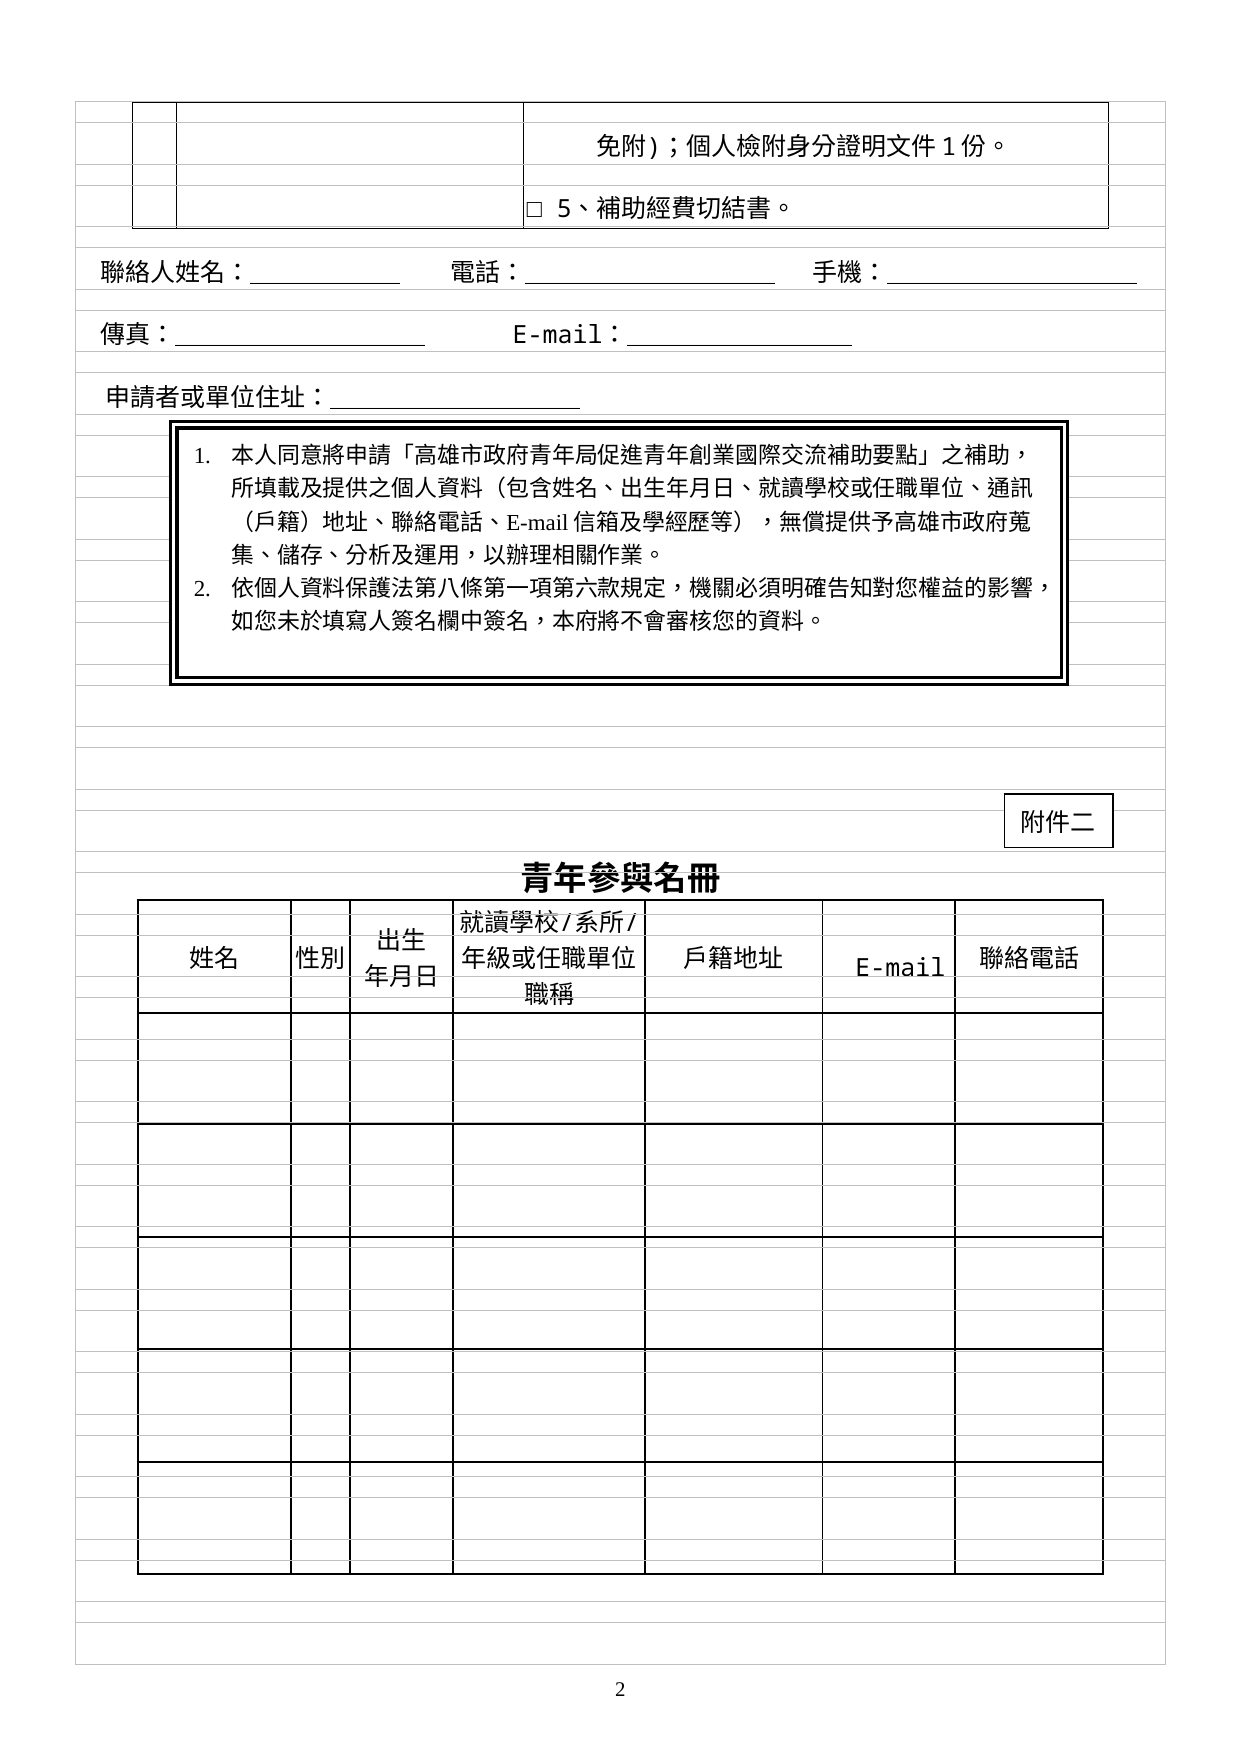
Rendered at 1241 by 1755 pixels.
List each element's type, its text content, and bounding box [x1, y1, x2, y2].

table_cell [823, 1061, 954, 1101]
table_cell [454, 1290, 644, 1310]
table_header [956, 998, 1102, 1012]
table_header E-mail [823, 998, 954, 1012]
table_cell [454, 1014, 644, 1039]
table_cell [646, 1540, 822, 1560]
table_cell [292, 1125, 349, 1164]
table_cell [292, 1540, 349, 1560]
table_cell [823, 1352, 954, 1372]
table_cell [292, 1477, 349, 1497]
table_header 就讀學校/系所/年級或任職單位職稱 [454, 977, 644, 997]
table_cell [292, 1373, 349, 1414]
table_cell [454, 1061, 644, 1101]
table_cell [292, 1290, 349, 1310]
table_cell [292, 1102, 349, 1122]
table_cell [956, 1227, 1102, 1236]
table_cell [292, 1415, 349, 1435]
table_cell [351, 1373, 452, 1414]
text 附件二 [1020, 802, 1097, 838]
table_cell [139, 1540, 290, 1560]
table_cell [823, 1102, 954, 1122]
table_cell [351, 1415, 452, 1435]
table_cell [956, 1186, 1102, 1226]
table_cell 1、補助方案計畫書 2、補助經費概算表(依補助經費基準表編列) 3、國外主辦單位邀請或參賽證明資料（可為網站資料）。 □ 4、申請人立案或登記證明及章程影本(大專院校免附)；個人檢附身分證明文件1份。 □ 5、補助經費切結書。 [524, 123, 1108, 164]
table_cell [956, 1498, 1102, 1539]
table_cell [956, 1561, 1102, 1573]
table_cell [646, 1061, 822, 1101]
table_header 聯絡電話 [956, 936, 1102, 976]
table_cell [454, 1040, 644, 1060]
table_cell [351, 1248, 452, 1289]
table_cell [646, 1186, 822, 1226]
table_cell [454, 1227, 644, 1236]
table_cell 檢附文件 [177, 165, 523, 185]
table_cell 1、補助方案計畫書 2、補助經費概算表(依補助經費基準表編列) 3、國外主辦單位邀請或參賽證明資料（可為網站資料）。 □ 4、申請人立案或登記證明及章程影本(大專院校免附)；個人檢附身分證明文件1份。 □ 5、補助經費切結書。 [524, 103, 1108, 122]
table_cell [139, 1040, 290, 1060]
table_cell [351, 1436, 452, 1461]
table_header E-mail [823, 901, 954, 914]
table_cell [646, 1102, 822, 1122]
table_header 出生 年月日 [351, 901, 452, 914]
table_cell [292, 1561, 349, 1573]
table_header 姓名 [139, 936, 290, 976]
table_cell [292, 1498, 349, 1539]
table_cell [956, 1290, 1102, 1310]
table_cell [823, 1311, 954, 1348]
table_header [956, 977, 1102, 997]
table_cell [454, 1125, 644, 1164]
table_cell [454, 1311, 644, 1348]
table_cell [646, 1498, 822, 1539]
table_cell [646, 1125, 822, 1164]
table_cell 1、補助方案計畫書 2、補助經費概算表(依補助經費基準表編列) 3、國外主辦單位邀請或參賽證明資料（可為網站資料）。 □ 4、申請人立案或登記證明及章程影本(大專院校免附)；個人檢附身分證明文件1份。 □ 5、補助經費切結書。 [524, 165, 1108, 185]
table_cell [646, 1165, 822, 1185]
table_cell [956, 1463, 1102, 1476]
table_cell [139, 1463, 290, 1476]
table_cell [956, 1165, 1102, 1185]
text [76, 228, 1165, 247]
table_cell [351, 1014, 452, 1039]
table_header 出生 年月日 [351, 998, 452, 1012]
table_cell [646, 1014, 822, 1039]
table_cell 8 [133, 186, 176, 226]
table_cell [454, 1498, 644, 1539]
table_cell [823, 1373, 954, 1414]
table_cell [956, 1311, 1102, 1348]
text 聯絡人姓名：＿＿＿＿＿＿ 電話：＿＿＿＿＿＿＿＿＿＿ 手機：＿＿＿＿＿＿＿＿＿＿ [76, 248, 1165, 289]
table_cell 8 [133, 123, 176, 164]
table_cell [351, 1463, 452, 1476]
table_cell [292, 1186, 349, 1226]
table_cell [139, 1436, 290, 1461]
table_cell [139, 1061, 290, 1101]
table_cell [454, 1540, 644, 1560]
table_cell [823, 1125, 954, 1164]
table_header [646, 977, 822, 997]
table_cell [139, 1186, 290, 1226]
table_cell [351, 1352, 452, 1372]
table_cell [823, 1238, 954, 1247]
table_header E-mail [823, 915, 954, 935]
table_cell [292, 1238, 349, 1247]
table_cell [956, 1238, 1102, 1247]
table_cell [139, 1311, 290, 1348]
table_cell [956, 1125, 1102, 1164]
text 傳真：＿＿＿＿＿＿＿＿＿＿ E-mail：＿＿＿＿＿＿＿＿＿ [76, 311, 1165, 351]
table_cell [292, 1248, 349, 1289]
table_cell [454, 1238, 644, 1247]
table_cell [351, 1125, 452, 1164]
table_cell [823, 1540, 954, 1560]
table_header 就讀學校/系所/年級或任職單位職稱 [454, 901, 644, 914]
table_cell 8 [133, 165, 176, 185]
table_cell [454, 1165, 644, 1185]
table_cell [956, 1436, 1102, 1461]
table_cell [823, 1186, 954, 1226]
table_cell [351, 1477, 452, 1497]
table_cell [823, 1498, 954, 1539]
table_cell 檢附文件 [177, 103, 523, 122]
text 青年參與名冊 [628, 873, 646, 882]
table_header 就讀學校/系所/年級或任職單位職稱 [454, 998, 644, 1012]
table_cell [823, 1561, 954, 1573]
table_header 性別 [292, 936, 349, 976]
table_cell [823, 1477, 954, 1497]
table_cell 檢附文件 [177, 123, 523, 164]
text [76, 353, 1165, 372]
table_cell [956, 1352, 1102, 1372]
table_header E-mail [823, 936, 954, 976]
table_header [646, 915, 822, 935]
table_cell [646, 1561, 822, 1573]
table_header 戶籍地址 [646, 936, 822, 976]
text 此致 高雄市政府 填寫人簽章： [193, 663, 1045, 669]
table_cell [454, 1352, 644, 1372]
text [76, 291, 1165, 310]
table_header [139, 915, 290, 935]
table_header [956, 901, 1102, 914]
text 青年參與名冊 [76, 873, 1165, 899]
table_cell [351, 1238, 452, 1247]
list 本人同意將申請「高雄市政府青年局促進青年創業國際交流補助要點」之補助，所填載及提供之個人資料（包含姓名、出生年月日、就讀學校或任職單位、通訊（戶籍）地址、聯絡電話、E-mail信箱及學經歷等），無償提供予高雄市政府蒐集、儲存、分析及運用，以辦理相關作業。 [193, 437, 1045, 570]
table_header [646, 901, 822, 914]
table_header 就讀學校/系所/年級或任職單位職稱 [454, 936, 644, 976]
table_cell [351, 1102, 452, 1122]
table_cell [139, 1415, 290, 1435]
table_cell [454, 1477, 644, 1497]
table_cell [351, 1561, 452, 1573]
table_cell [956, 1040, 1102, 1060]
table_cell [139, 1498, 290, 1539]
text 青年參與名冊 [76, 853, 1165, 872]
table_cell [139, 1290, 290, 1310]
table_cell [139, 1227, 290, 1236]
table_cell [351, 1040, 452, 1060]
table_header [292, 977, 349, 997]
table_header [139, 998, 290, 1012]
table_cell [292, 1165, 349, 1185]
table_cell [139, 1102, 290, 1122]
table_cell [646, 1290, 822, 1310]
table_cell [292, 1040, 349, 1060]
table_cell [454, 1186, 644, 1226]
table_header [292, 915, 349, 935]
table_header 出生 年月日 [351, 936, 452, 976]
table_cell [351, 1186, 452, 1226]
table_cell [956, 1540, 1102, 1560]
text 申請者或單位住址：＿＿＿＿＿＿＿＿＿＿ [76, 373, 1165, 414]
table_cell [823, 1227, 954, 1236]
table_header 就讀學校/系所/年級或任職單位職稱 [454, 915, 644, 935]
table_cell [292, 1436, 349, 1461]
table_cell [823, 1014, 954, 1039]
table_cell [646, 1352, 822, 1372]
table_cell [823, 1463, 954, 1476]
table_cell 檢附文件 [177, 186, 523, 226]
table_cell [351, 1540, 452, 1560]
table_cell [956, 1014, 1102, 1039]
table_cell [956, 1415, 1102, 1435]
table_cell [454, 1415, 644, 1435]
table_cell [292, 1463, 349, 1476]
table_cell [139, 1165, 290, 1185]
table_header E-mail [823, 977, 954, 997]
table_cell [956, 1061, 1102, 1101]
table_cell [956, 1102, 1102, 1122]
table_cell [956, 1477, 1102, 1497]
table_cell [139, 1352, 290, 1372]
table_cell [823, 1290, 954, 1310]
table_cell [139, 1248, 290, 1289]
table_cell [454, 1436, 644, 1461]
table_cell [139, 1477, 290, 1497]
table_cell [646, 1311, 822, 1348]
table_cell [956, 1248, 1102, 1289]
table_cell [454, 1561, 644, 1573]
table_cell [351, 1165, 452, 1185]
table_cell [292, 1061, 349, 1101]
table_cell [292, 1227, 349, 1236]
table_cell [454, 1463, 644, 1476]
table_header 出生 年月日 [351, 915, 452, 935]
table_cell [646, 1040, 822, 1060]
table_cell [139, 1125, 290, 1164]
table_cell [646, 1436, 822, 1461]
table_cell [646, 1463, 822, 1476]
table_cell [351, 1061, 452, 1101]
table_cell [351, 1311, 452, 1348]
table_cell [139, 1561, 290, 1573]
table_cell [351, 1498, 452, 1539]
table_cell [646, 1227, 822, 1236]
table_header [139, 901, 290, 914]
table_cell [823, 1165, 954, 1185]
table_cell [646, 1248, 822, 1289]
table_cell [139, 1238, 290, 1247]
table_cell [292, 1352, 349, 1372]
table_cell [823, 1436, 954, 1461]
table_header [139, 977, 290, 997]
table_cell [454, 1102, 644, 1122]
table_header [646, 998, 822, 1012]
table_cell 1、補助方案計畫書 2、補助經費概算表(依補助經費基準表編列) 3、國外主辦單位邀請或參賽證明資料（可為網站資料）。 □ 4、申請人立案或登記證明及章程影本(大專院校免附)；個人檢附身分證明文件1份。 □ 5、補助經費切結書。 [524, 186, 1108, 226]
table_cell [292, 1311, 349, 1348]
table_cell [139, 1373, 290, 1414]
table_header [292, 901, 349, 914]
table_cell [351, 1290, 452, 1310]
table_cell [351, 1227, 452, 1236]
table_cell 8 [133, 103, 176, 122]
table_cell [646, 1238, 822, 1247]
table_cell [292, 1014, 349, 1039]
table_cell [454, 1248, 644, 1289]
table_cell [139, 1014, 290, 1039]
table_cell [646, 1373, 822, 1414]
table_cell [823, 1040, 954, 1060]
table_cell [823, 1248, 954, 1289]
table_cell [646, 1415, 822, 1435]
table_cell [956, 1373, 1102, 1414]
table_header [292, 998, 349, 1012]
table_cell [823, 1415, 954, 1435]
table_cell [454, 1373, 644, 1414]
table_cell [646, 1477, 822, 1497]
table_header 出生 年月日 [351, 977, 452, 997]
list 依個人資料保護法第八條第一項第六款規定，機關必須明確告知對您權益的影響，如您未於填寫人簽名欄中簽名，本府將不會審核您的資料。 [193, 570, 1045, 636]
table_header [956, 915, 1102, 935]
